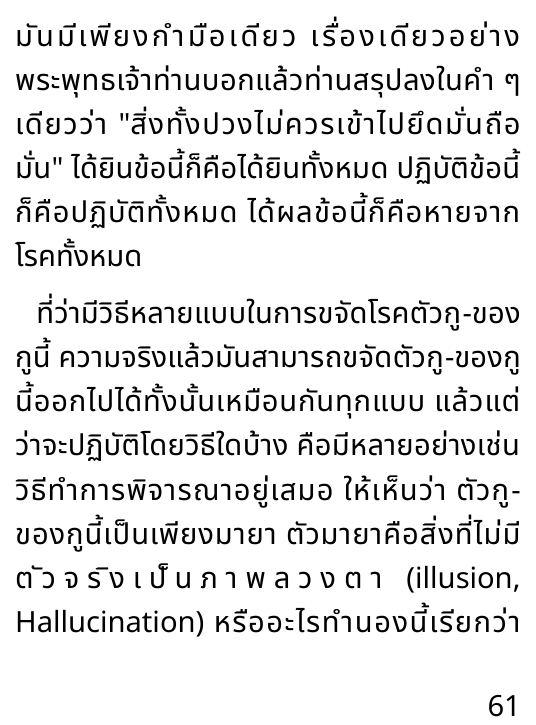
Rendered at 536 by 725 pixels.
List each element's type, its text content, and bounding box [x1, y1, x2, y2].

text มันมีเพียงกำมือเดียว เรื่องเดียวอย่างพระพุทธเจ้าท่านบอกแล้วท่านสรุปลงในคำ ๆ เดียวว่า "สิ่งทั้งปวงไม่ควรเข้าไปยึดมั่นถือมั่น" ได้ยินข้อนี้ก็คือได้ยินทั้งหมด ปฏิบัติข้อนี้ก็คือปฏิบัติทั้งหมด ได้ผลข้อนี้ก็คือหายจากโรคทั้งหมด [15, 15, 521, 280]
text ที่ว่ามีวิธีหลายแบบในการขจัดโรคตัวกู-ของกูนี้ ความจริงแล้วมันสามารถขจัดตัวกู-ของกูนี้ออกไปได้ทั้งนั้นเหมือนกันทุกแบบ แล้วแต่ว่าจะปฏิบัติโดยวิธีใดบ้าง คือมีหลายอย่างเช่นวิธีทำการพิจารณาอยู่เสมอ ให้เห็นว่า ตัวกู-ของกูนี้เป็นเพียงมายา ตัวมายาคือสิ่งที่ไม่มีตัวจริงเป็นภาพลวงตา (illusion, Hallucination) หรืออะไรทำนองนี้เรียกว่า [15, 292, 521, 646]
